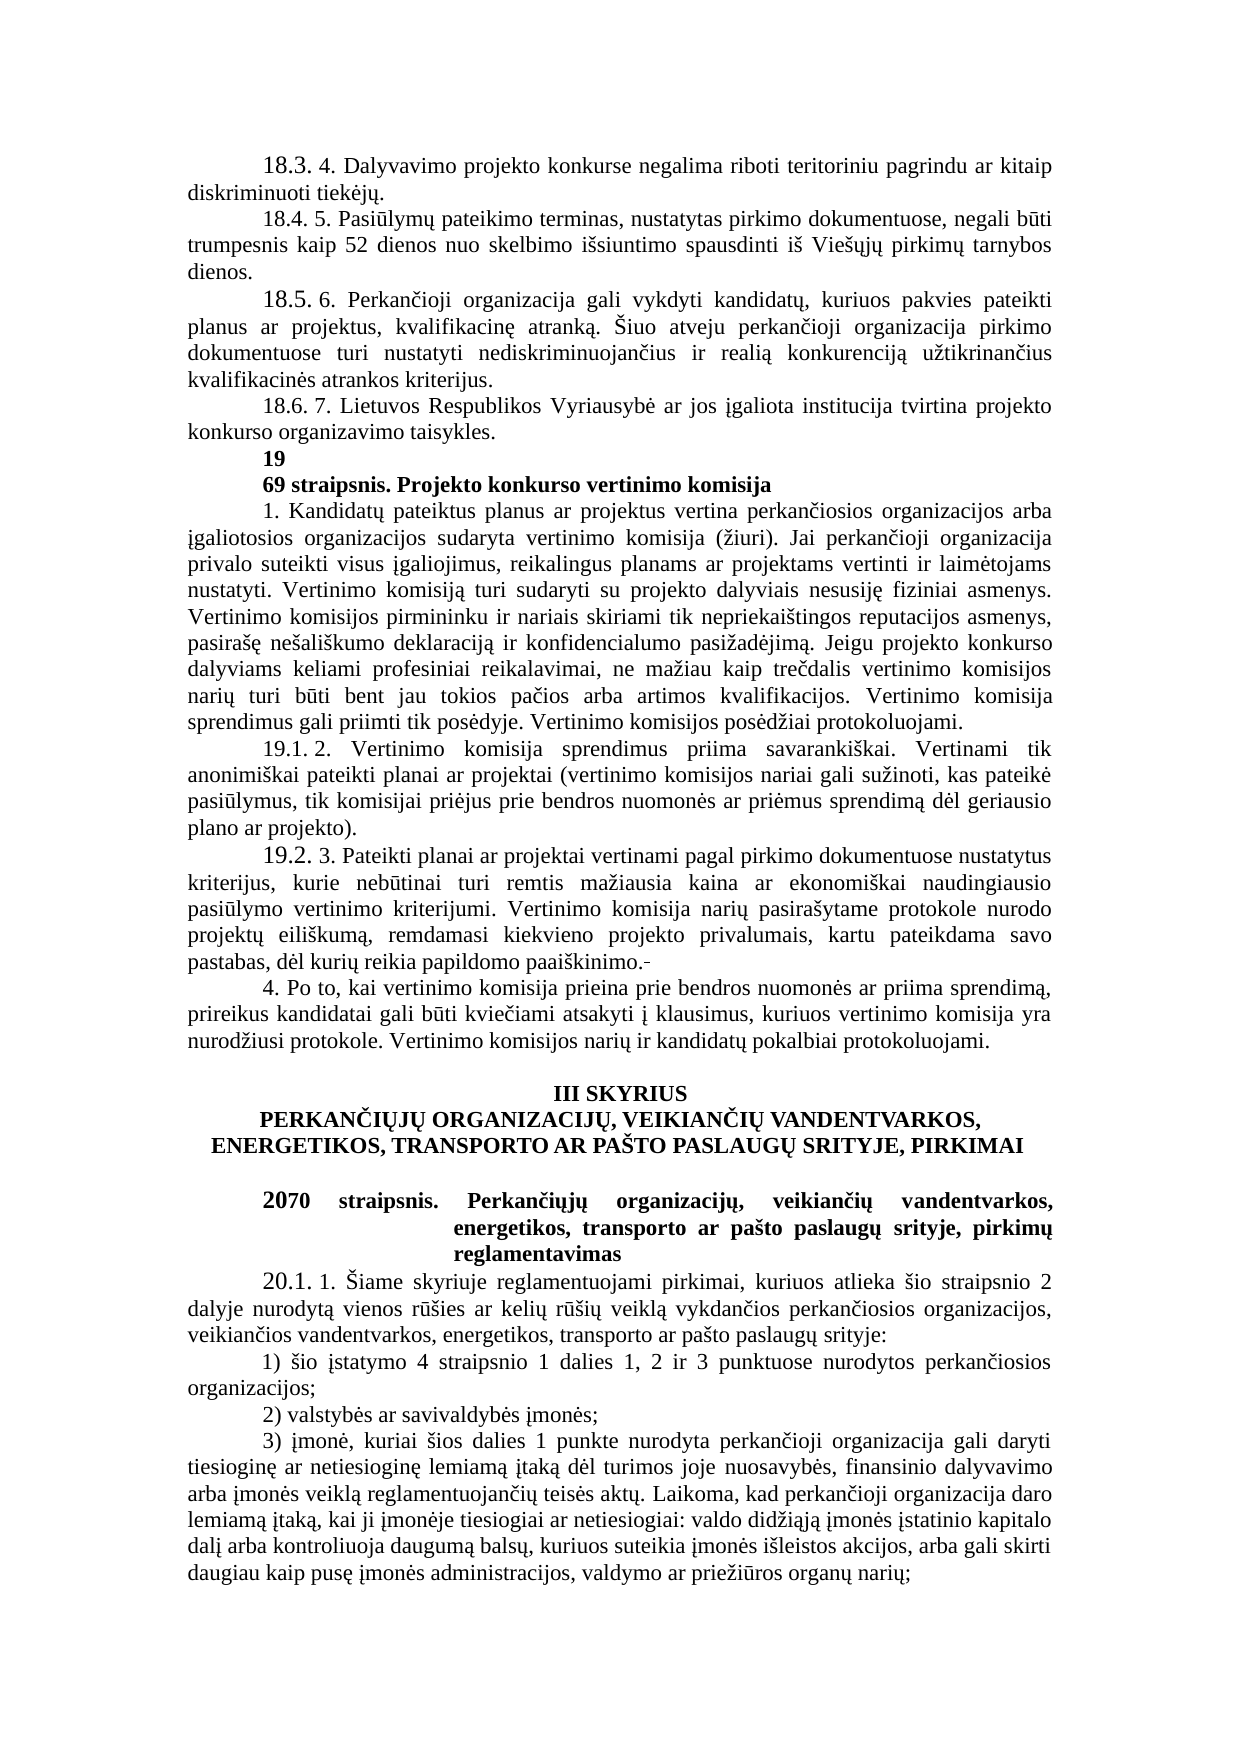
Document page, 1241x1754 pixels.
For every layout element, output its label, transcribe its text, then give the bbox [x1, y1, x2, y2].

text 2) valstybės ar savivaldybės įmonės; [187, 1401, 1053, 1427]
subtitle 2. Vertinimo komisija sprendimus priima savarankiškai. Vertinami tik anonimiškai pateikti planai ar projektai (vertinimo komisijos nariai gali sužinoti, kas pateikė pasiūlymus, tik komisijai priėjus prie bendros nuomonės ar priėmus sprendimą dėl geriausio plano ar projekto). [187, 734, 1053, 840]
subtitle 7. Lietuvos Respublikos Vyriausybė ar jos įgaliota institucija tvirtina projekto konkurso organizavimo taisykles. [187, 392, 1053, 445]
text 4. Po to, kai vertinimo komisija prieina prie bendros nuomonės ar priima sprendimą, prireikus kandidatai gali būti kviečiami atsakyti į klausimus, kuriuos vertinimo komisija yra nurodžiusi protokole. Vertinimo komisijos narių ir kandidatų pokalbiai protokoluojami. [187, 974, 1053, 1053]
subtitle III SKYRIUS Perkančiųjų organizacijų, veikiančių VANDENTVARKOS, ENERGETIKOS, TRANSPORTO Ar PAŠTO PASLAUGŲ srityje, Pirkimai [187, 1079, 1053, 1159]
subtitle 3. Pateikti planai ar projektai vertinami pagal pirkimo dokumentuose nustatytus kriterijus, kurie nebūtinai turi remtis mažiausia kaina ar ekonomiškai naudingiausio pasiūlymo vertinimo kriterijumi. Vertinimo komisija narių pasirašytame protokole nurodo projektų eiliškumą, remdamasi kiekvieno projekto privalumais, kartu pateikdama savo pastabas, dėl kurių reikia papildomo paaiškinimo. [187, 840, 1053, 974]
subtitle 4. Dalyvavimo projekto konkurse negalima riboti teritoriniu pagrindu ar kitaip diskriminuoti tiekėjų. [187, 150, 1053, 205]
subtitle 70 straipsnis. Perkančiųjų organizacijų, veikiančių vandentvarkos, energetikos, transporto ar pašto paslaugų srityje, pirkimų reglamentavimas [262, 1185, 1053, 1266]
text 1. Kandidatų pateiktus planus ar projektus vertina perkančiosios organizacijos arba įgaliotosios organizacijos sudaryta vertinimo komisija (žiuri). Jai perkančioji organizacija privalo suteikti visus įgaliojimus, reikalingus planams ar projektams vertinti ir laimėtojams nustatyti. Vertinimo komisiją turi sudaryti su projekto dalyviais nesusiję fiziniai asmenys. Vertinimo komisijos pirmininku ir nariais skiriami tik nepriekaištingos reputacijos asmenys, pasirašę nešališkumo deklaraciją ir konfidencialumo pasižadėjimą. Jeigu projekto konkurso dalyviams keliami profesiniai reikalavimai, ne mažiau kaip trečdalis vertinimo komisijos narių turi būti bent jau tokios pačios arba artimos kvalifikacijos. Vertinimo komisija sprendimus gali priimti tik posėdyje. Vertinimo komisijos posėdžiai protokoluojami. [187, 497, 1053, 734]
text 1) šio įstatymo 4 straipsnio 1 dalies 1, 2 ir 3 punktuose nurodytos perkančiosios organizacijos; [187, 1348, 1053, 1401]
subtitle 6. Perkančioji organizacija gali vykdyti kandidatų, kuriuos pakvies pateikti planus ar projektus, kvalifikacinę atranką. Šiuo atveju perkančioji organizacija pirkimo dokumentuose turi nustatyti nediskriminuojančius ir realią konkurenciją užtikrinančius kvalifikacinės atrankos kriterijus. [187, 284, 1053, 392]
text 3) įmonė, kuriai šios dalies 1 punkte nurodyta perkančioji organizacija gali daryti tiesioginę ar netiesioginę lemiamą įtaką dėl turimos joje nuosavybės, finansinio dalyvavimo arba įmonės veiklą reglamentuojančių teisės aktų. Laikoma, kad perkančioji organizacija daro lemiamą įtaką, kai ji įmonėje tiesiogiai ar netiesiogiai: valdo didžiąją įmonės įstatinio kapitalo dalį arba kontroliuoja daugumą balsų, kuriuos suteikia įmonės išleistos akcijos, arba gali skirti daugiau kaip pusę įmonės administracijos, valdymo ar priežiūros organų narių; [187, 1427, 1053, 1585]
subtitle 5. Pasiūlymų pateikimo terminas, nustatytas pirkimo dokumentuose, negali būti trumpesnis kaip 52 dienos nuo skelbimo išsiuntimo spausdinti iš Viešųjų pirkimų tarnybos dienos. [187, 205, 1053, 284]
subtitle 1. Šiame skyriuje reglamentuojami pirkimai, kuriuos atlieka šio straipsnio 2 dalyje nurodytą vienos rūšies ar kelių rūšių veiklą vykdančios perkančiosios organizacijos, veikiančios vandentvarkos, energetikos, transporto ar pašto paslaugų srityje: [187, 1266, 1053, 1348]
text 69 straipsnis. Projekto konkurso vertinimo komisija [187, 471, 1053, 497]
